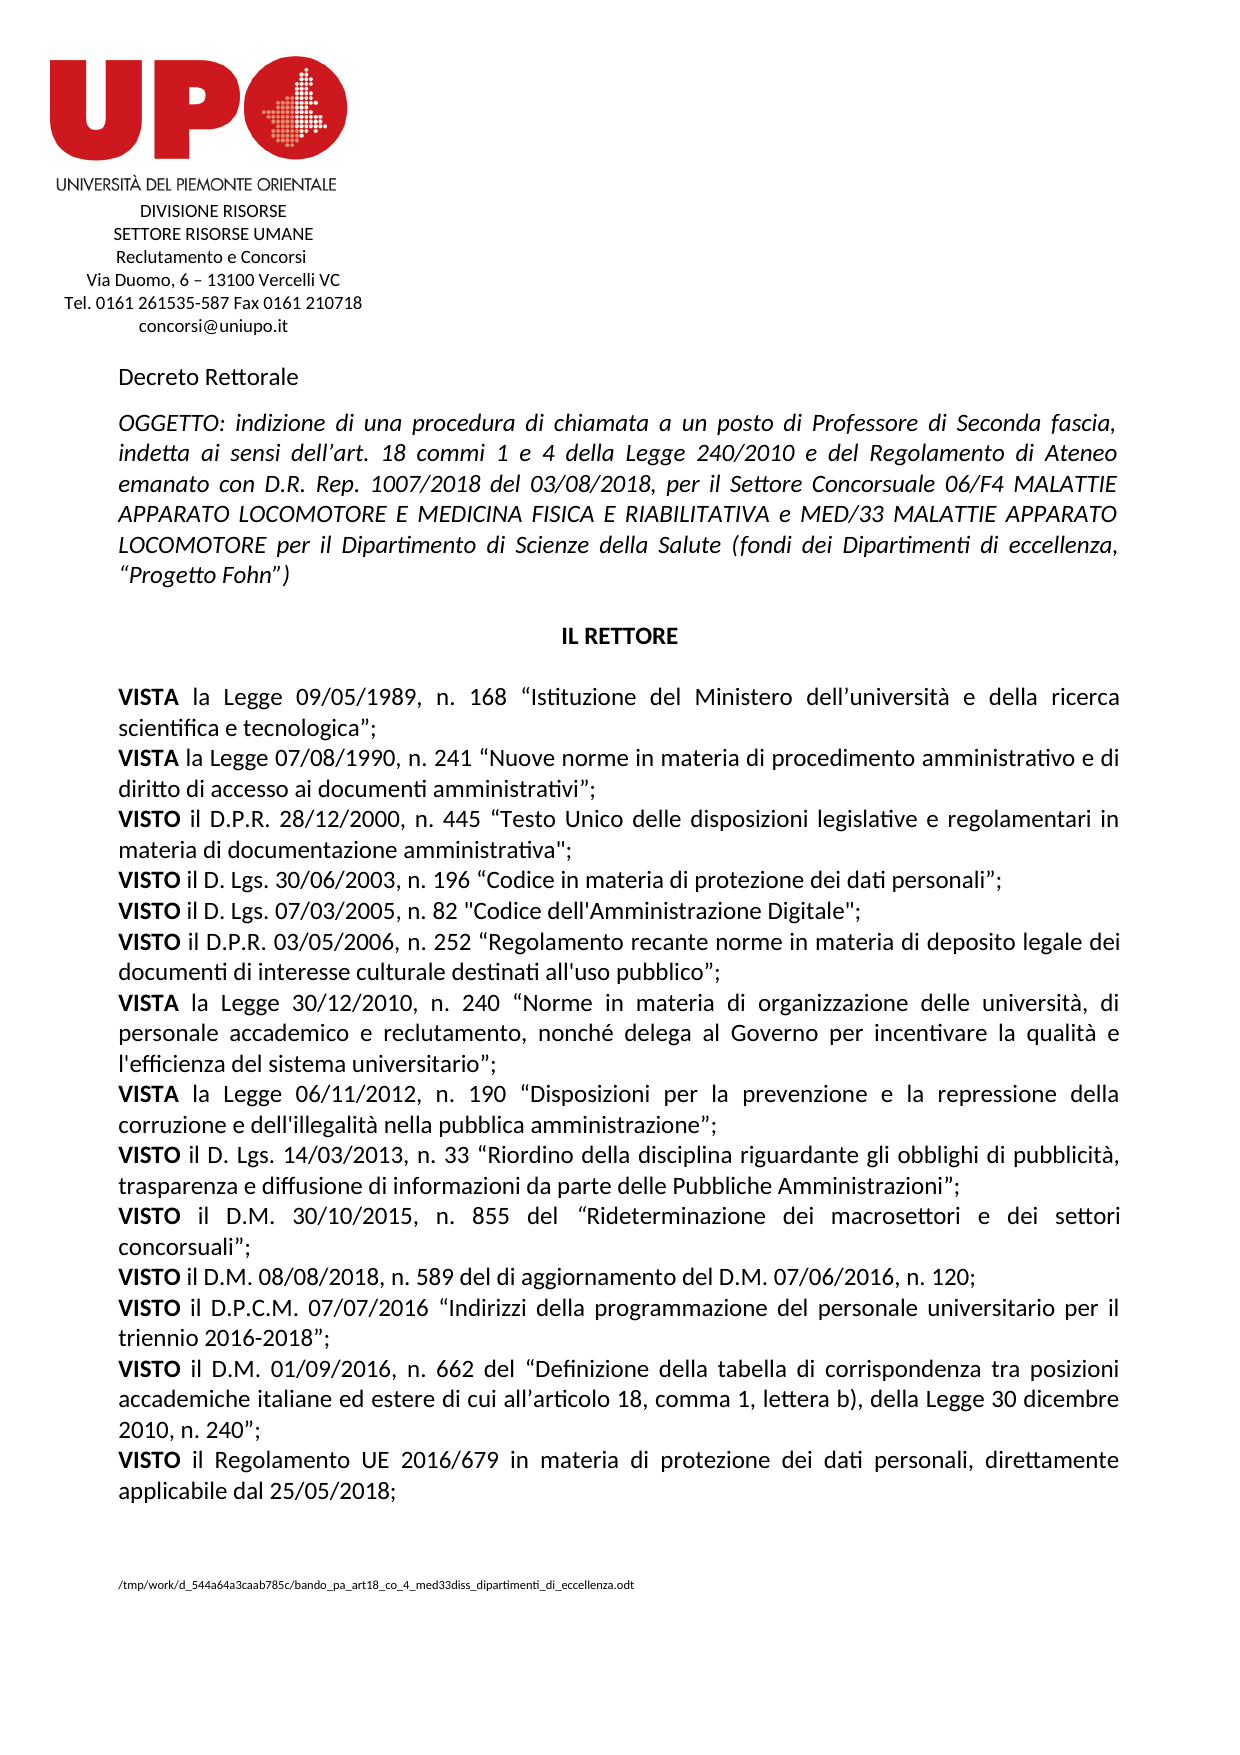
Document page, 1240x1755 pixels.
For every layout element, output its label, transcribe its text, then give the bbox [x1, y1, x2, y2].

text VISTO il D.M. 30/10/2015, n. 855 del “Rideterminazione dei macrosettori e dei settori concorsuali”; [118, 1200, 1121, 1261]
text VISTA la Legge 07/08/1990, n. 241 “Nuove norme in materia di procedimento amministrativo e di diritto di accesso ai documenti amministrativi”; [118, 743, 1121, 804]
text VISTO il D.P.R. 28/12/2000, n. 445 “Testo Unico delle disposizioni legislative e regolamentari in materia di documentazione amministrativa"; [118, 804, 1121, 865]
text VISTA la Legge 06/11/2012, n. 190 “Disposizioni per la prevenzione e la repressione della corruzione e dell'illegalità nella pubblica amministrazione”; [118, 1078, 1121, 1139]
text VISTO il D.M. 08/08/2018, n. 589 del di aggiornamento del D.M. 07/06/2016, n. 120; [118, 1261, 1121, 1292]
text VISTO il D. Lgs. 14/03/2013, n. 33 “Riordino della disciplina riguardante gli obblighi di pubblicità, trasparenza e diffusione di informazioni da parte delle Pubbliche Amministrazioni”; [118, 1139, 1121, 1200]
text Decreto Rettorale [118, 361, 1121, 392]
text VISTO il Regolamento UE 2016/679 in materia di protezione dei dati personali, direttamente applicabile dal 25/05/2018; [118, 1444, 1121, 1506]
text VISTO il D. Lgs. 07/03/2005, n. 82 "Codice dell'Amministrazione Digitale"; [118, 895, 1121, 926]
text VISTA la Legge 30/12/2010, n. 240 “Norme in materia di organizzazione delle università, di personale accademico e reclutamento, nonché delega al Governo per incentivare la qualità e l'efficienza del sistema universitario”; [118, 987, 1121, 1078]
text VISTO il D. Lgs. 30/06/2003, n. 196 “Codice in materia di protezione dei dati personali”; [118, 865, 1121, 895]
text IL RETTORE [118, 621, 1121, 651]
text VISTA la Legge 09/05/1989, n. 168 “Istituzione del Ministero dell’università e della ricerca scientifica e tecnologica”; [118, 682, 1121, 743]
text VISTO il D.P.R. 03/05/2006, n. 252 “Regolamento recante norme in materia di deposito legale dei documenti di interesse culturale destinati all'uso pubblico”; [118, 926, 1121, 987]
text VISTO il D.P.C.M. 07/07/2016 “Indirizzi della programmazione del personale universitario per il triennio 2016-2018”; [118, 1292, 1121, 1353]
text OGGETTO: indizione di una procedura di chiamata a un posto di Professore di Seconda fascia, indetta ai sensi dell’art. 18 commi 1 e 4 della Legge 240/2010 e del Regolamento di Ateneo emanato con D.R. Rep. 1007/2018 del 03/08/2018, per il Settore Concorsuale 06/F4 MALATTIE APPARATO LOCOMOTORE E MEDICINA FISICA E RIABILITATIVA e MED/33 MALATTIE APPARATO LOCOMOTORE per il Dipartimento di Scienze della Salute (fondi dei Dipartimenti di eccellenza, “Progetto Fohn”) [118, 407, 1121, 590]
text VISTO il D.M. 01/09/2016, n. 662 del “Definizione della tabella di corrispondenza tra posizioni accademiche italiane ed estere di cui all’articolo 18, comma 1, lettera b), della Legge 30 dicembre 2010, n. 240”; [118, 1353, 1121, 1444]
